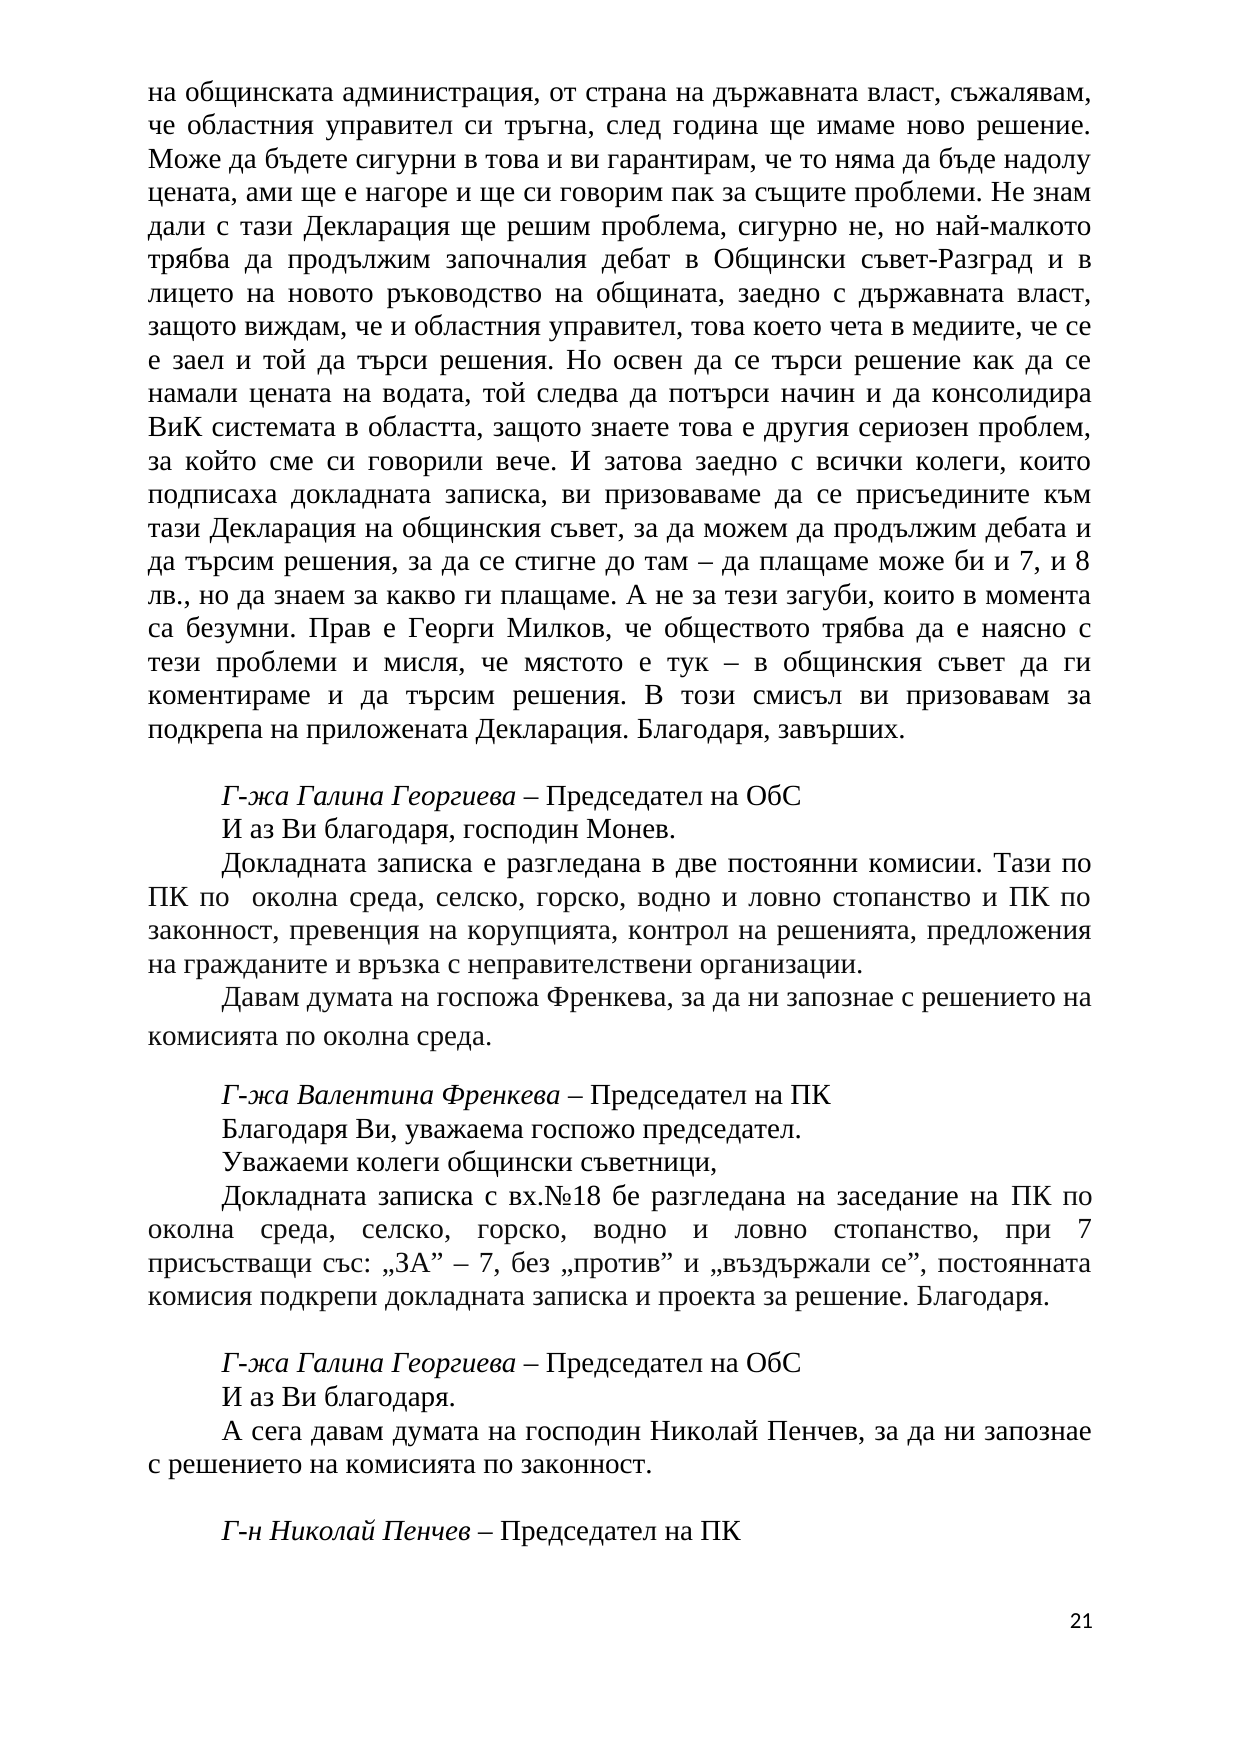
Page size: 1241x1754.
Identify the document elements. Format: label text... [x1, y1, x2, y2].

text И аз Ви благодаря, господин Монев. [148, 812, 1093, 845]
text на общинската администрация, от страна на държавната власт, съжалявам, че областния управител си тръгна, след година ще имаме ново решение. Може да бъдете сигурни в това и ви гарантирам, че то няма да бъде надолу цената, ами ще е нагоре и ще си говорим пак за същите проблеми. Не знам дали с тази Декларация ще решим проблема, сигурно не, но най-малкото трябва да продължим започналия дебат в Общински съвет-Разград и в лицето на новото ръководство на общината, заедно с държавната власт, защото виждам, че и областния управител, това което чета в медиите, че се е заел и той да търси решения. Но освен да се търси решение как да се намали цената на водата, той следва да потърси начин и да консолидира ВиК системата в областта, защото знаете това е другия сериозен проблем, за който сме си говорили вече. И затова заедно с всички колеги, които подписаха докладната записка, ви призоваваме да се присъедините към тази Декларация на общинския съвет, за да можем да продължим дебата и да търсим решения, за да се стигне до там – да плащаме може би и 7, и 8 лв., но да знаем за какво ги плащаме. А не за тези загуби, които в момента са безумни. Прав е Георги Милков, че обществото трябва да е наясно с тези проблеми и мисля, че мястото е тук – в общинския съвет да ги коментираме и да търсим решения. В този смисъл ви призовавам за подкрепа на приложената Декларация. Благодаря, завърших. [148, 74, 1093, 744]
text Докладната записка е разгледана в две постоянни комисии. Тази по ПК по околна среда, селско, горско, водно и ловно стопанство и ПК по законност, превенция на корупцията, контрол на решенията, предложения на гражданите и връзка с неправителствени организации. [148, 845, 1093, 979]
text Уважаеми колеги общински съветници, [148, 1144, 1093, 1178]
text Г-н Николай Пенчев – Председател на ПК [148, 1513, 1093, 1547]
text А сега давам думата на господин Николай Пенчев, за да ни запознае с решението на комисията по законност. [148, 1413, 1093, 1480]
text Давам думата на госпожа Френкева, за да ни запознае с решението на комисията по околна среда. [148, 979, 1093, 1051]
text Г-жа Галина Георгиева – Председател на ОбС [148, 1346, 1093, 1379]
text Г-жа Галина Георгиева – Председател на ОбС [148, 778, 1093, 812]
text Г-жа Валентина Френкева – Председател на ПК [148, 1077, 1093, 1111]
text И аз Ви благодаря. [148, 1379, 1093, 1413]
text Благодаря Ви, уважаема госпожо председател. [148, 1111, 1093, 1144]
text Докладната записка с вх.№18 бе разгледана на заседание на ПК по околна среда, селско, горско, водно и ловно стопанство, при 7 присъстващи със: „ЗА” – 7, без „против” и „въздържали се”, постоянната комисия подкрепи докладната записка и проекта за решение. Благодаря. [148, 1178, 1093, 1312]
